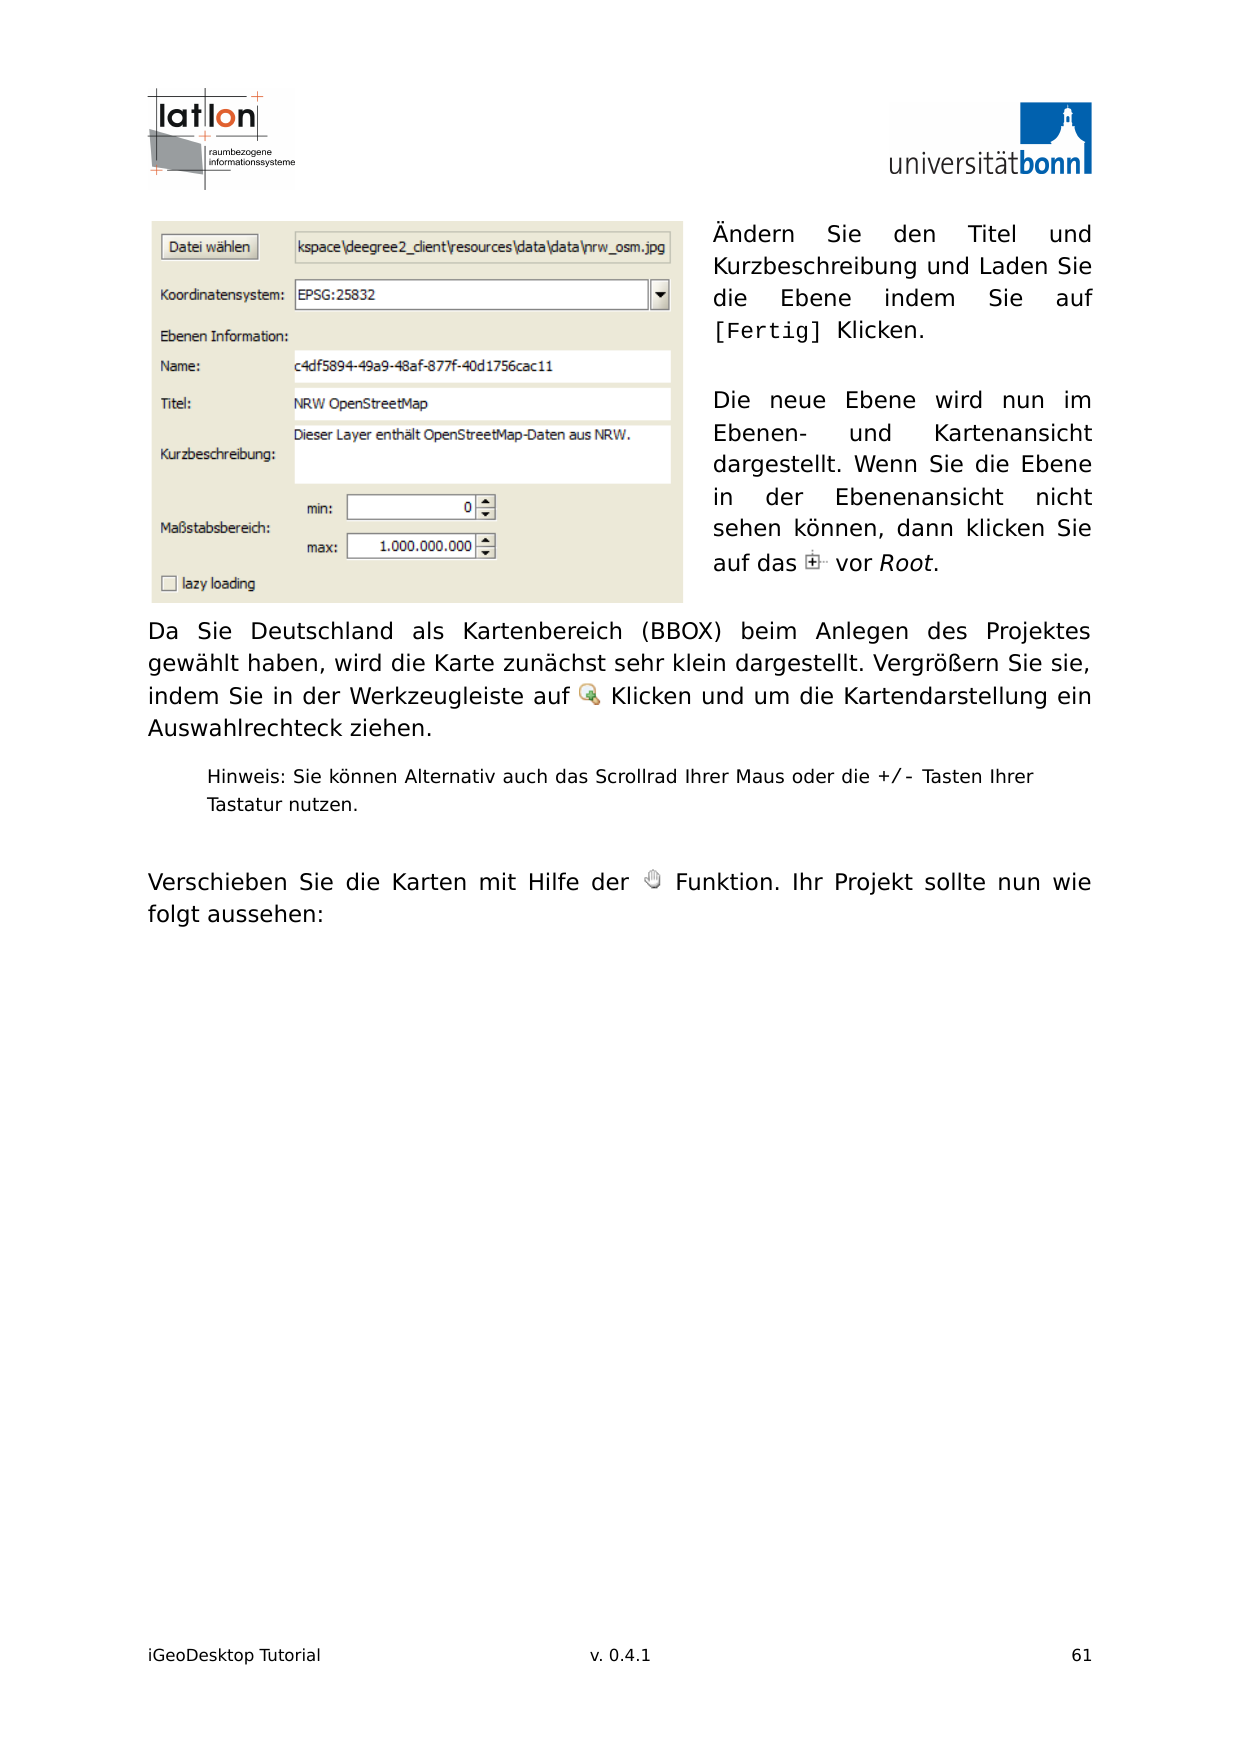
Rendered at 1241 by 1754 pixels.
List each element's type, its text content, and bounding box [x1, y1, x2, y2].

text Da Sie Deutschland als Kartenbereich (BBOX) beim Anlegen des Projektes gewählt haben, wird die Karte zunächst sehr klein dargestellt. Vergrößern Sie sie, indem Sie in der Werkzeugleiste auf Klicken und um die Kartendarstellung ein Auswahlrechteck ziehen. [148, 618, 1092, 742]
picture [804, 547, 828, 571]
text Ändern Sie den Titel und Kurzbeschreibung und Laden Sie die Ebene indem Sie auf [Fertig] Klicken. [684, 221, 1092, 345]
picture [579, 682, 602, 705]
text Verschieben Sie die Karten mit Hilfe der Funktion. Ihr Projekt sollte nun wie folgt aussehen: [148, 868, 1092, 928]
text Die neue Ebene wird nun im Ebenen- und Kartenansicht dargestellt. Wenn Sie die Ebene in der Ebenenansicht nicht sehen können, dann klicken Sie auf das vor Root. [684, 388, 1092, 576]
picture [889, 102, 1093, 174]
text Hinweis: Sie können Alternativ auch das Scrollrad Ihrer Maus oder die +/- Tasten Ihrer Tastatur nutzen. [207, 766, 1033, 816]
picture [641, 867, 664, 891]
picture [147, 88, 295, 190]
picture [151, 221, 684, 603]
